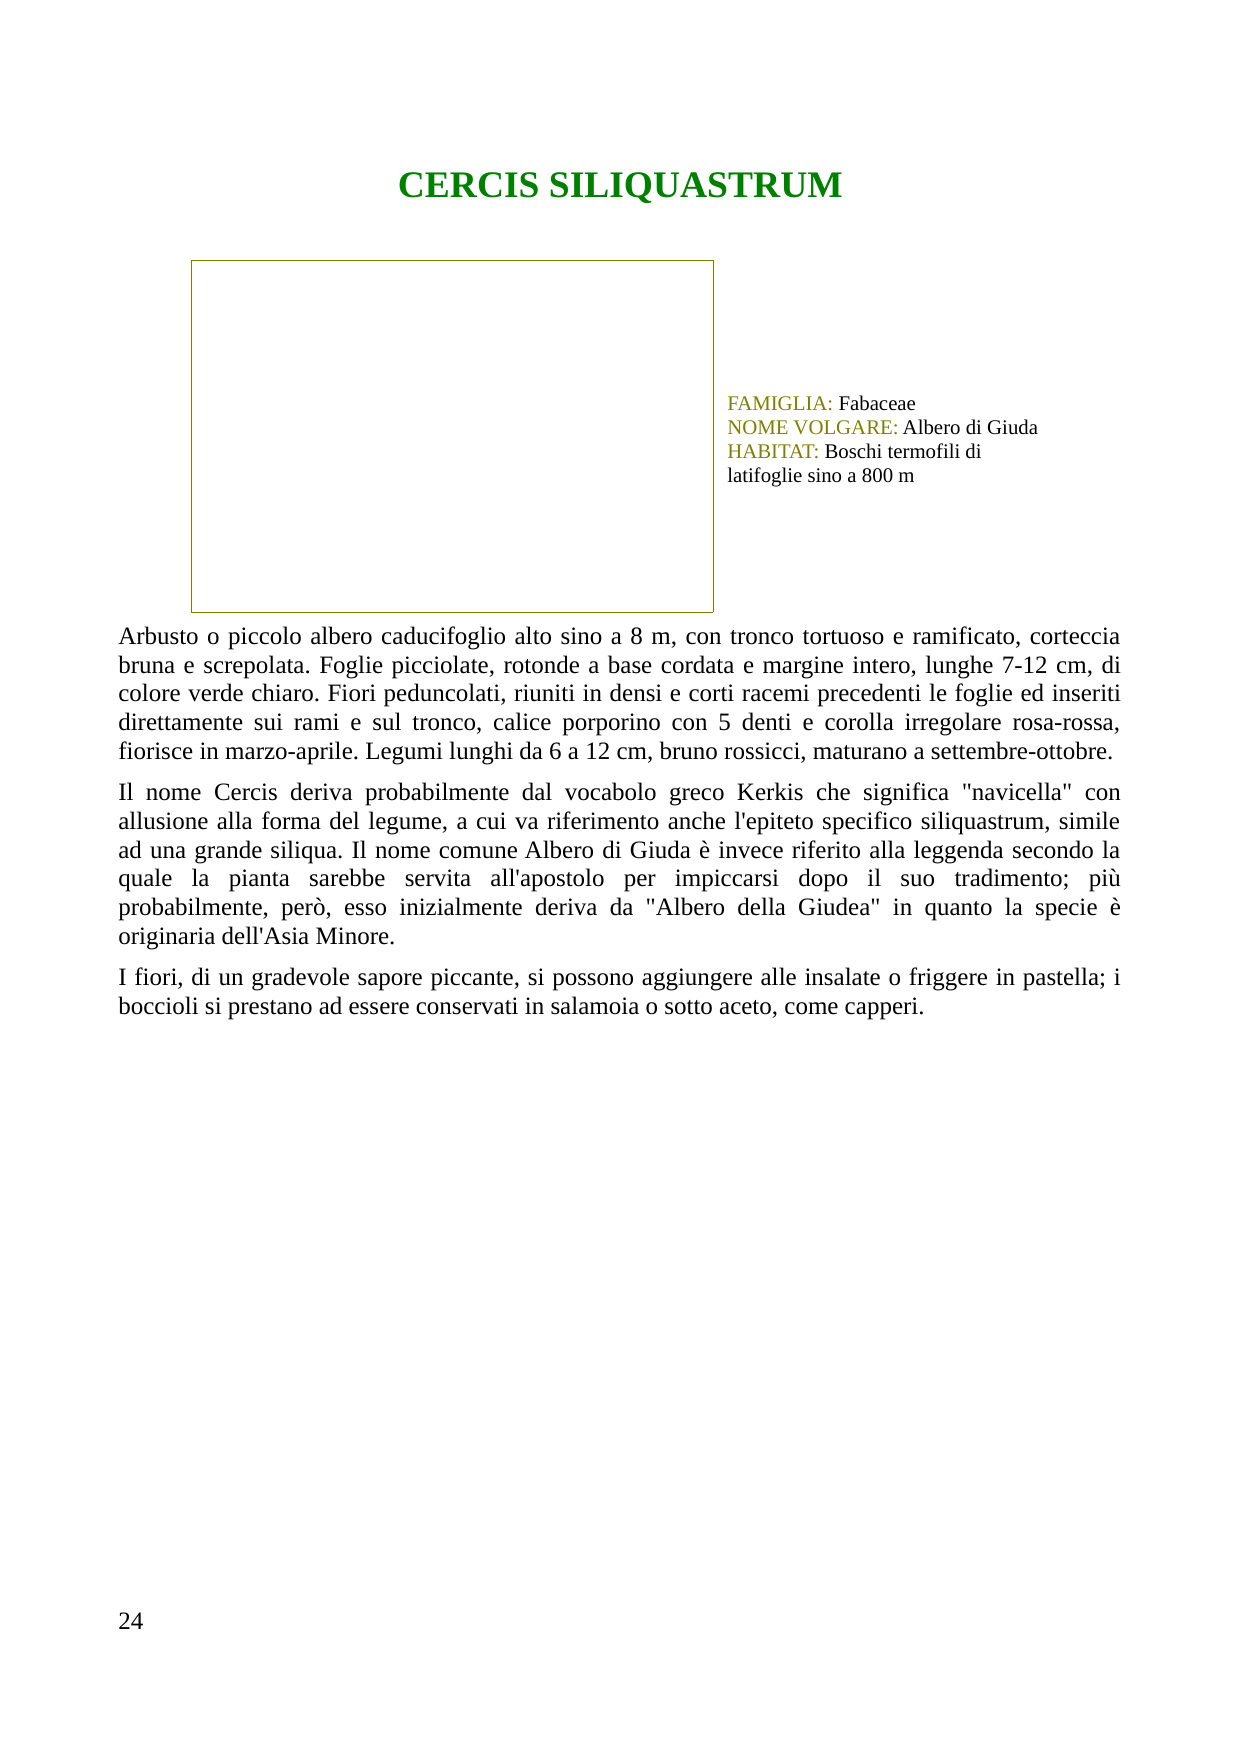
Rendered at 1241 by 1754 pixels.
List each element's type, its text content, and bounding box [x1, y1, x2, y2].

text Arbusto o piccolo albero caducifoglio alto sino a 8 m, con tronco tortuoso e ramificato, corteccia bruna e screpolata. Foglie picciolate, rotonde a base cordata e margine intero, lunghe 7-12 cm, di colore verde chiaro. Fiori peduncolati, riuniti in densi e corti racemi precedenti le foglie ed inseriti direttamente sui rami e sul tronco, calice porporino con 5 denti e corolla irregolare rosa-rossa, fiorisce in marzo-aprile. Legumi lunghi da 6 a 12 cm, bruno rossicci, maturano a settembre-ottobre. [118, 621, 1122, 765]
table_cell [188, 258, 724, 621]
table_header CERCIS SILIQUASTRUM [188, 159, 1052, 257]
table_cell FAMIGLIA: Fabaceae NOME VOLGARE: Albero di Giuda HABITAT: Boschi termofili di latifoglie sino a 800 m [724, 258, 1052, 621]
text I fiori, di un gradevole sapore piccante, si possono aggiungere alle insalate o friggere in pastella; i boccioli si prestano ad essere conservati in salamoia o sotto aceto, come capperi. [118, 962, 1122, 1020]
text Il nome Cercis deriva probabilmente dal vocabolo greco Kerkis che significa "navicella" con allusione alla forma del legume, a cui va riferimento anche l'epiteto specifico siliquastrum, simile ad una grande siliqua. Il nome comune Albero di Giuda è invece riferito alla leggenda secondo la quale la pianta sarebbe servita all'apostolo per impiccarsi dopo il suo tradimento; più probabilmente, però, esso inizialmente deriva da "Albero della Giudea" in quanto la specie è originaria dell'Asia Minore. [118, 777, 1122, 950]
